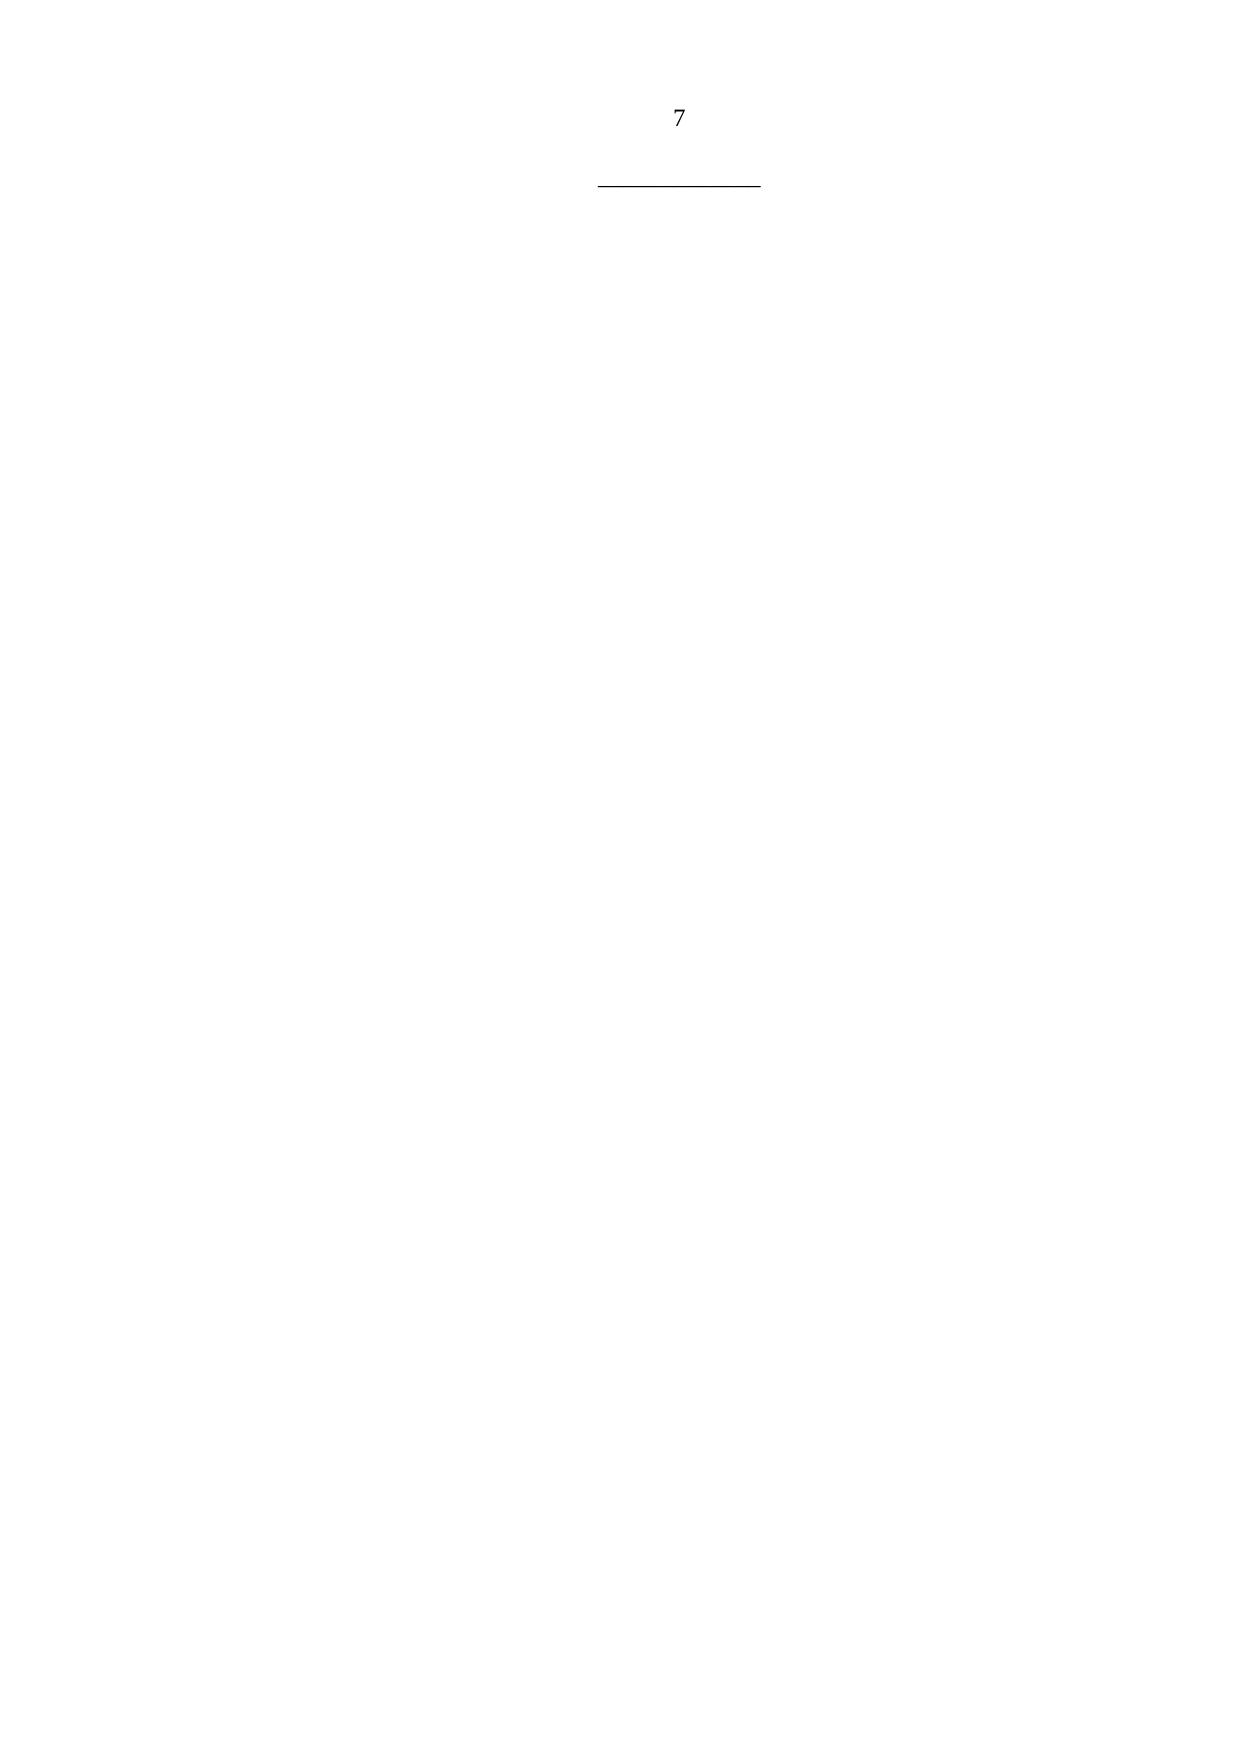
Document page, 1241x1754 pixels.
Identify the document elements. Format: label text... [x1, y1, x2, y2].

text _____________ [177, 161, 1181, 190]
